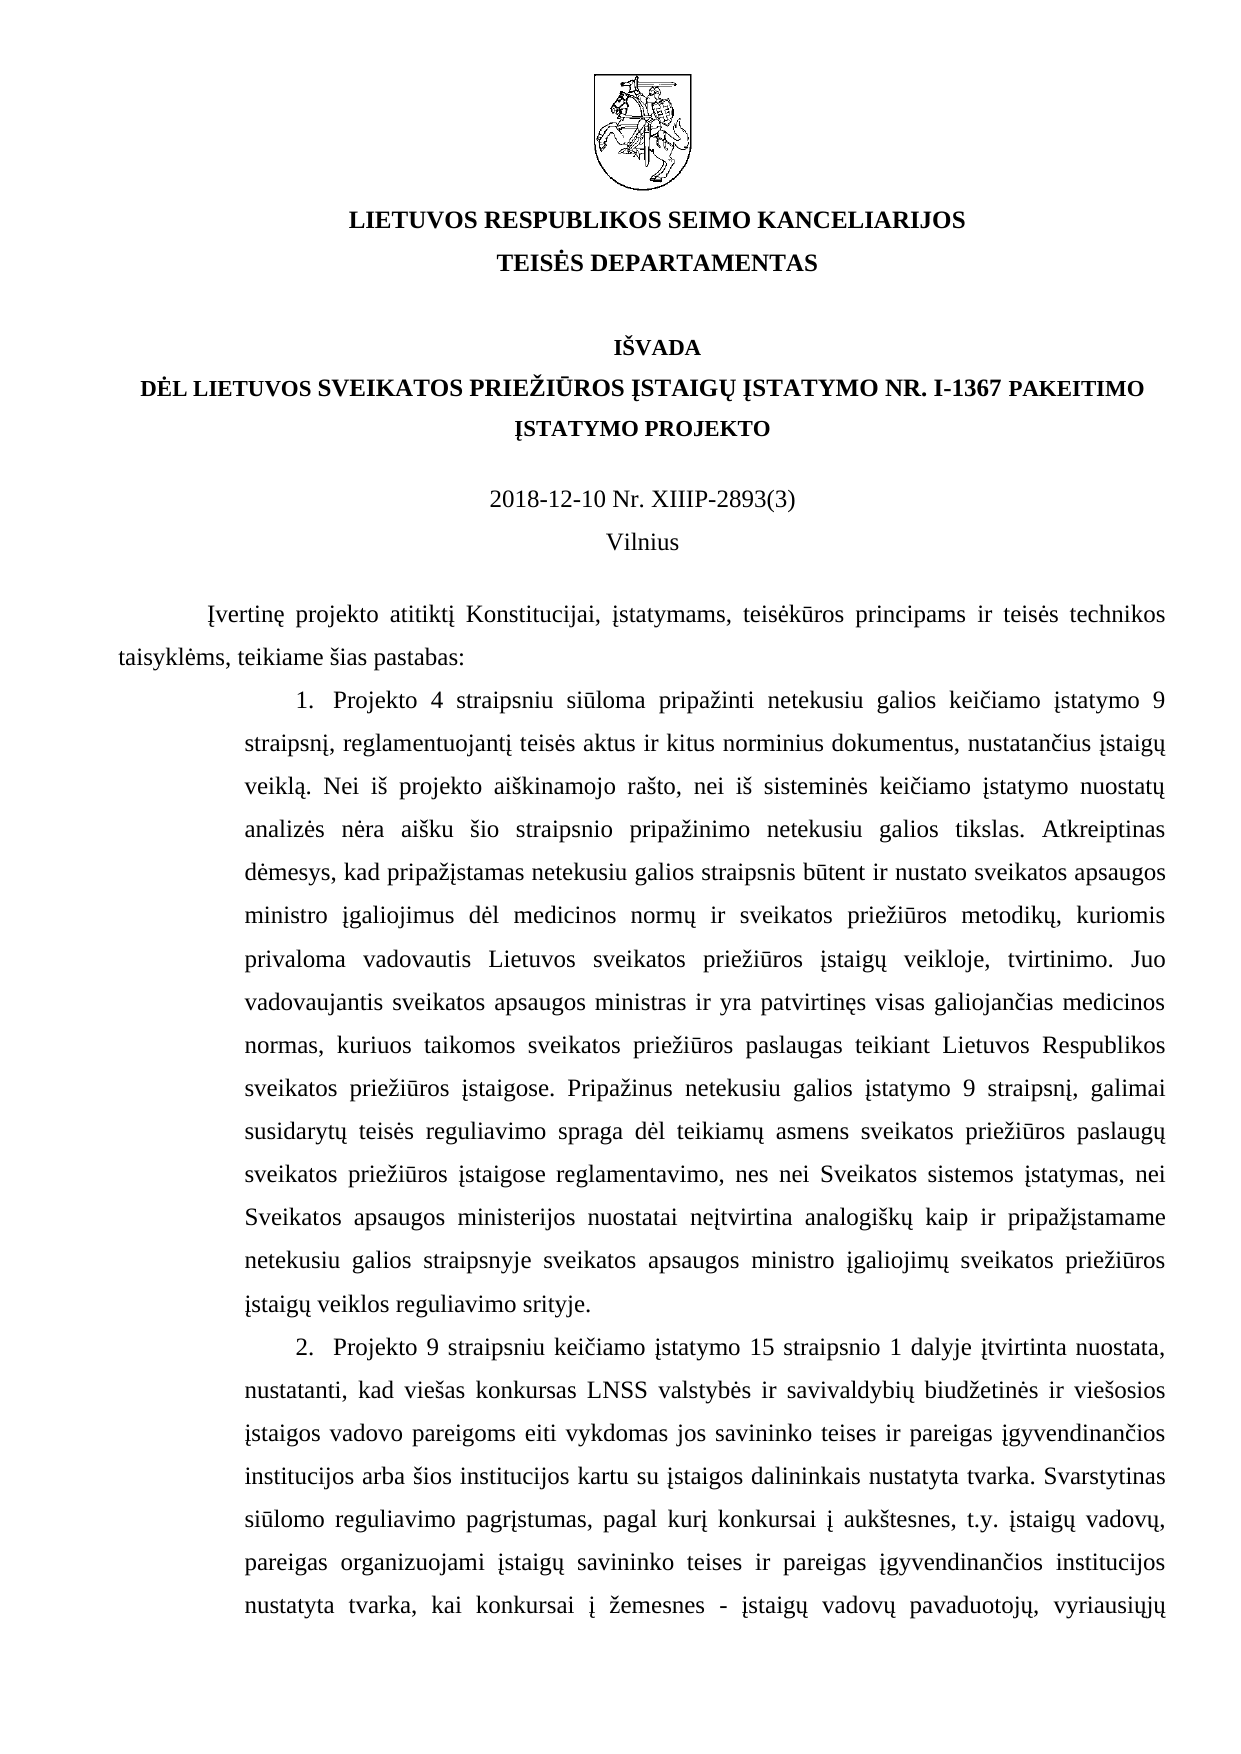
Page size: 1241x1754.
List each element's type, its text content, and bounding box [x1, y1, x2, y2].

list Projekto 9 straipsniu keičiamo įstatymo 15 straipsnio 1 dalyje įtvirtinta nuostata, nustatanti, kad viešas konkursas LNSS valstybės ir savivaldybių biudžetinės ir viešosios įstaigos vadovo pareigoms eiti vykdomas jos savininko teises ir pareigas įgyvendinančios institucijos arba šios institucijos kartu su įstaigos dalininkais nustatyta tvarka. Svarstytinas siūlomo reguliavimo pagrįstumas, pagal kurį konkursai į aukštesnes, t.y. įstaigų vadovų, pareigas organizuojami įstaigų savininko teises ir pareigas įgyvendinančios institucijos nustatyta tvarka, kai konkursai į žemesnes - įstaigų vadovų pavaduotojų, vyriausiųjų [207, 1332, 1167, 1619]
text Įvertinę projekto atitiktį Konstitucijai, įstatymams, teisėkūros principams ir teisės technikos taisyklėms, teikiame šias pastabas: [118, 599, 1167, 671]
subtitle TEISĖS DEPARTAMENTAS [118, 248, 1167, 277]
text DĖL LIETUVOS SVEIKATOS PRIEŽIŪROS ĮSTAIGŲ ĮSTATYMO NR. I-1367 PAKEITIMO ĮSTATYMO PROJEKTO [118, 373, 1167, 442]
text Vilnius [118, 527, 1167, 556]
text 2018-12-10 Nr. XIIIP-2893(3) [118, 484, 1167, 512]
subtitle IŠVADA [118, 334, 1167, 360]
list Projekto 4 straipsniu siūloma pripažinti netekusiu galios keičiamo įstatymo 9 straipsnį, reglamentuojantį teisės aktus ir kitus norminius dokumentus, nustatančius įstaigų veiklą. Nei iš projekto aiškinamojo rašto, nei iš sisteminės keičiamo įstatymo nuostatų analizės nėra aišku šio straipsnio pripažinimo netekusiu galios tikslas. Atkreiptinas dėmesys, kad pripažįstamas netekusiu galios straipsnis būtent ir nustato sveikatos apsaugos ministro įgaliojimus dėl medicinos normų ir sveikatos priežiūros metodikų, kuriomis privaloma vadovautis Lietuvos sveikatos priežiūros įstaigų veikloje, tvirtinimo. Juo vadovaujantis sveikatos apsaugos ministras ir yra patvirtinęs visas galiojančias medicinos normas, kuriuos taikomos sveikatos priežiūros paslaugas teikiant Lietuvos Respublikos sveikatos priežiūros įstaigose. Pripažinus netekusiu galios įstatymo 9 straipsnį, galimai susidarytų teisės reguliavimo spraga dėl teikiamų asmens sveikatos priežiūros paslaugų sveikatos priežiūros įstaigose reglamentavimo, nes nei Sveikatos sistemos įstatymas, nei Sveikatos apsaugos ministerijos nuostatai neįtvirtina analogiškų kaip ir pripažįstamame netekusiu galios straipsnyje sveikatos apsaugos ministro įgaliojimų sveikatos priežiūros įstaigų veiklos reguliavimo srityje. [207, 685, 1167, 1317]
subtitle LIETUVOS RESPUBLIKOS SEIMO KANCELIARIJOS [118, 205, 1167, 233]
